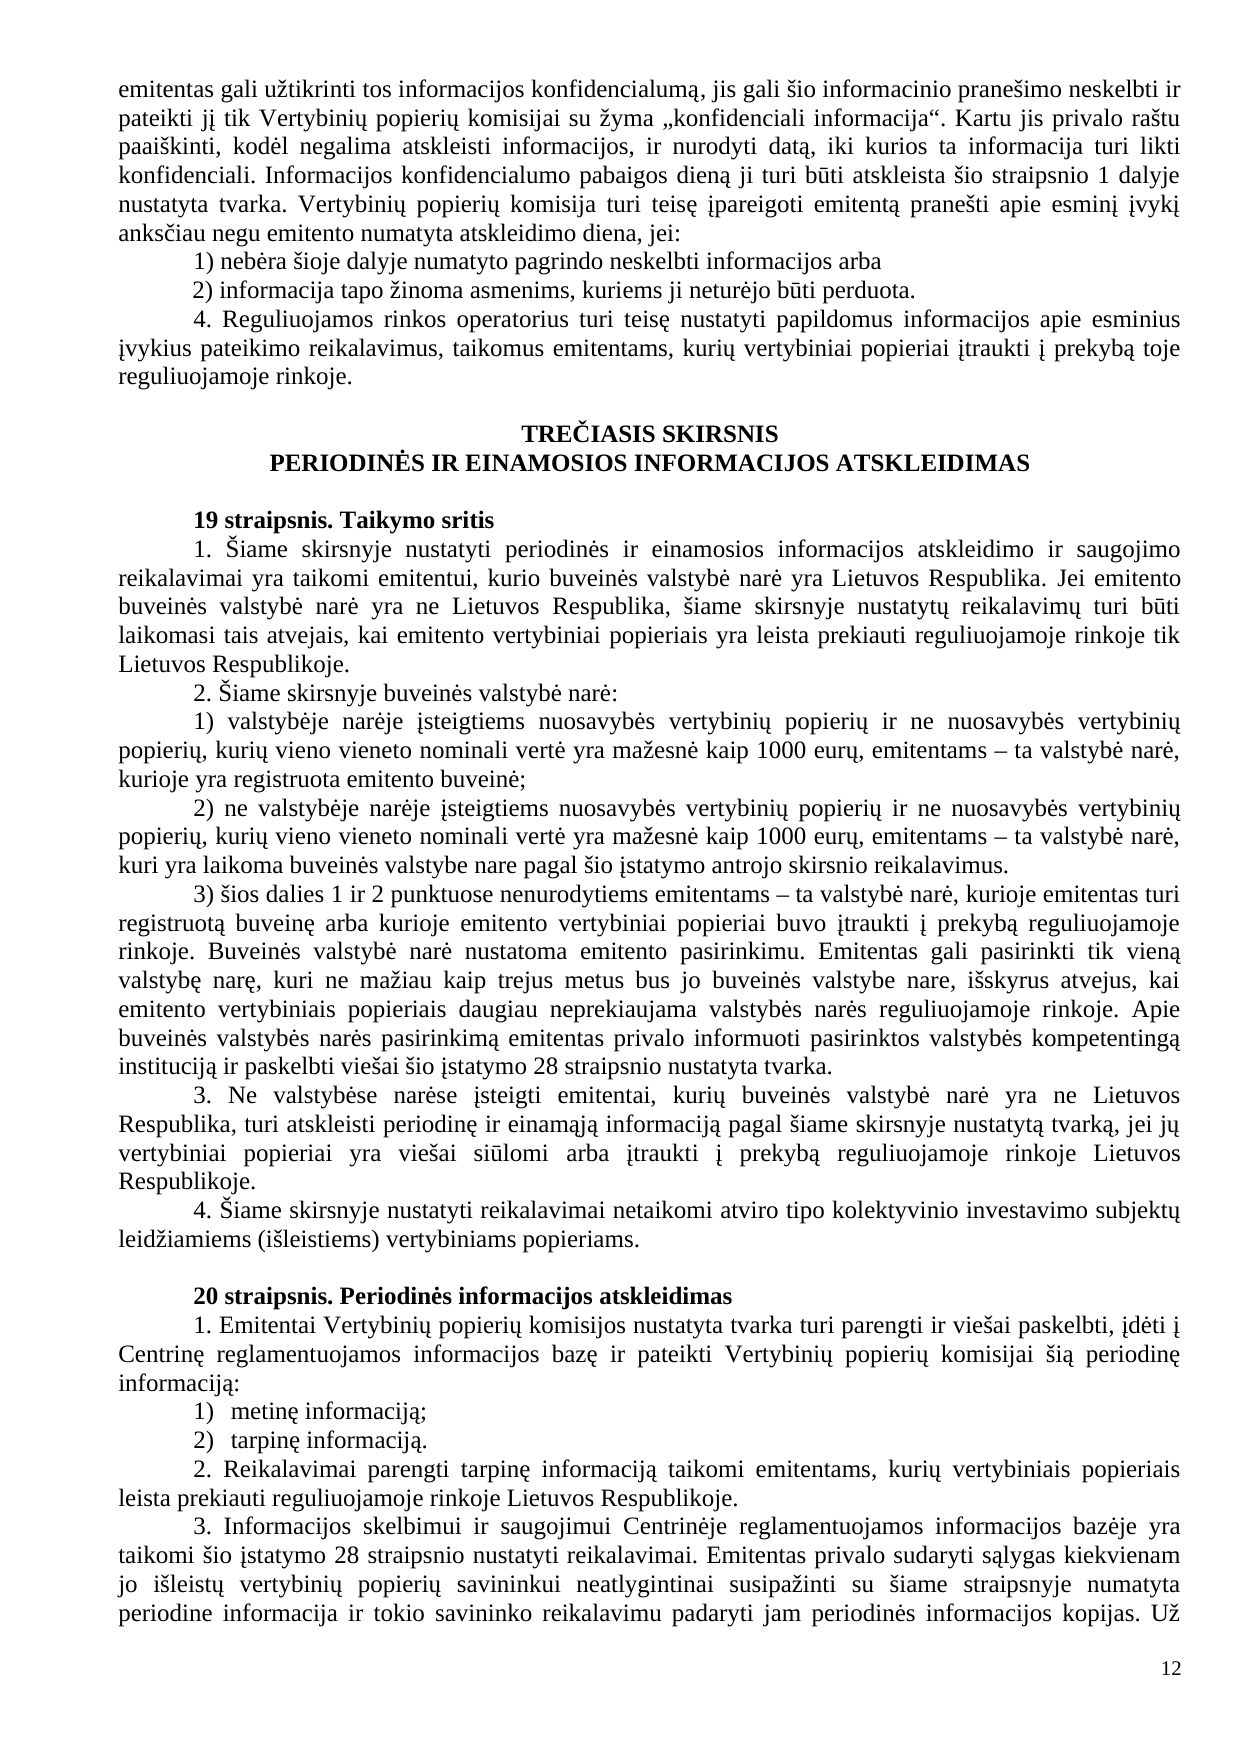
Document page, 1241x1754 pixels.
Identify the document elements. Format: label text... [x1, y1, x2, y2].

text emitentas gali užtikrinti tos informacijos konfidencialumą, jis gali šio informacinio pranešimo neskelbti ir pateikti jį tik Vertybinių popierių komisijai su žyma „konfidenciali informacija“. Kartu jis privalo raštu paaiškinti, kodėl negalima atskleisti informacijos, ir nurodyti datą, iki kurios ta informacija turi likti konfidenciali. Informacijos konfidencialumo pabaigos dieną ji turi būti atskleista šio straipsnio 1 dalyje nustatyta tvarka. Vertybinių popierių komisija turi teisę įpareigoti emitentą pranešti apie esminį įvykį anksčiau negu emitento numatyta atskleidimo diena, jei: [118, 74, 1181, 246]
text PERIODINĖS IR EINAMOSIOS INFORMACIJOS ATSKLEIDIMAS [118, 448, 1181, 476]
text 2) informacija tapo žinoma asmenims, kuriems ji neturėjo būti perduota. [118, 275, 1181, 304]
text 1) nebėra šioje dalyje numatyto pagrindo neskelbti informacijos arba [118, 246, 1181, 275]
text 2. Reikalavimai parengti tarpinę informaciją taikomi emitentams, kurių vertybiniais popieriais leista prekiauti reguliuojamoje rinkoje Lietuvos Respublikoje. [118, 1454, 1181, 1511]
text 1. Šiame skirsnyje nustatyti periodinės ir einamosios informacijos atskleidimo ir saugojimo reikalavimai yra taikomi emitentui, kurio buveinės valstybė narė yra Lietuvos Respublika. Jei emitento buveinės valstybė narė yra ne Lietuvos Respublika, šiame skirsnyje nustatytų reikalavimų turi būti laikomasi tais atvejais, kai emitento vertybiniai popieriais yra leista prekiauti reguliuojamoje rinkoje tik Lietuvos Respublikoje. [118, 534, 1181, 678]
text 2) tarpinę informaciją. [193, 1425, 1182, 1454]
text 4. Šiame skirsnyje nustatyti reikalavimai netaikomi atviro tipo kolektyvinio investavimo subjektų leidžiamiems (išleistiems) vertybiniams popieriams. [118, 1195, 1181, 1253]
text 2) ne valstybėje narėje įsteigtiems nuosavybės vertybinių popierių ir ne nuosavybės vertybinių popierių, kurių vieno vieneto nominali vertė yra mažesnė kaip 1000 eurų, emitentams – ta valstybė narė, kuri yra laikoma buveinės valstybe nare pagal šio įstatymo antrojo skirsnio reikalavimus. [118, 793, 1181, 879]
text 1. Emitentai Vertybinių popierių komisijos nustatyta tvarka turi parengti ir viešai paskelbti, įdėti į Centrinę reglamentuojamos informacijos bazę ir pateikti Vertybinių popierių komisijai šią periodinę informaciją: [118, 1310, 1181, 1396]
text 2. Šiame skirsnyje buveinės valstybė narė: [118, 678, 1181, 706]
text 3) šios dalies 1 ir 2 punktuose nenurodytiems emitentams – ta valstybė narė, kurioje emitentas turi registruotą buveinę arba kurioje emitento vertybiniai popieriai buvo įtraukti į prekybą reguliuojamoje rinkoje. Buveinės valstybė narė nustatoma emitento pasirinkimu. Emitentas gali pasirinkti tik vieną valstybę narę, kuri ne mažiau kaip trejus metus bus jo buveinės valstybe nare, išskyrus atvejus, kai emitento vertybiniais popieriais daugiau neprekiaujama valstybės narės reguliuojamoje rinkoje. Apie buveinės valstybės narės pasirinkimą emitentas privalo informuoti pasirinktos valstybės kompetentingą instituciją ir paskelbti viešai šio įstatymo 28 straipsnio nustatyta tvarka. [118, 879, 1181, 1080]
text 20 straipsnis. Periodinės informacijos atskleidimas [118, 1281, 1181, 1310]
text 3. Informacijos skelbimui ir saugojimui Centrinėje reglamentuojamos informacijos bazėje yra taikomi šio įstatymo 28 straipsnio nustatyti reikalavimai. Emitentas privalo sudaryti sąlygas kiekvienam jo išleistų vertybinių popierių savininkui neatlygintinai susipažinti su šiame straipsnyje numatyta periodine informacija ir tokio savininko reikalavimu padaryti jam periodinės informacijos kopijas. Už [118, 1511, 1181, 1626]
text TREČIASIS SKIRSNIS [118, 419, 1181, 448]
text 1) metinę informaciją; [193, 1396, 1182, 1425]
text 19 straipsnis. Taikymo sritis [118, 505, 1181, 534]
text 4. Reguliuojamos rinkos operatorius turi teisę nustatyti papildomus informacijos apie esminius įvykius pateikimo reikalavimus, taikomus emitentams, kurių vertybiniai popieriai įtraukti į prekybą toje reguliuojamoje rinkoje. [118, 304, 1181, 390]
text 3. Ne valstybėse narėse įsteigti emitentai, kurių buveinės valstybė narė yra ne Lietuvos Respublika, turi atskleisti periodinę ir einamąją informaciją pagal šiame skirsnyje nustatytą tvarką, jei jų vertybiniai popieriai yra viešai siūlomi arba įtraukti į prekybą reguliuojamoje rinkoje Lietuvos Respublikoje. [118, 1080, 1181, 1195]
text 1) valstybėje narėje įsteigtiems nuosavybės vertybinių popierių ir ne nuosavybės vertybinių popierių, kurių vieno vieneto nominali vertė yra mažesnė kaip 1000 eurų, emitentams – ta valstybė narė, kurioje yra registruota emitento buveinė; [118, 706, 1181, 793]
